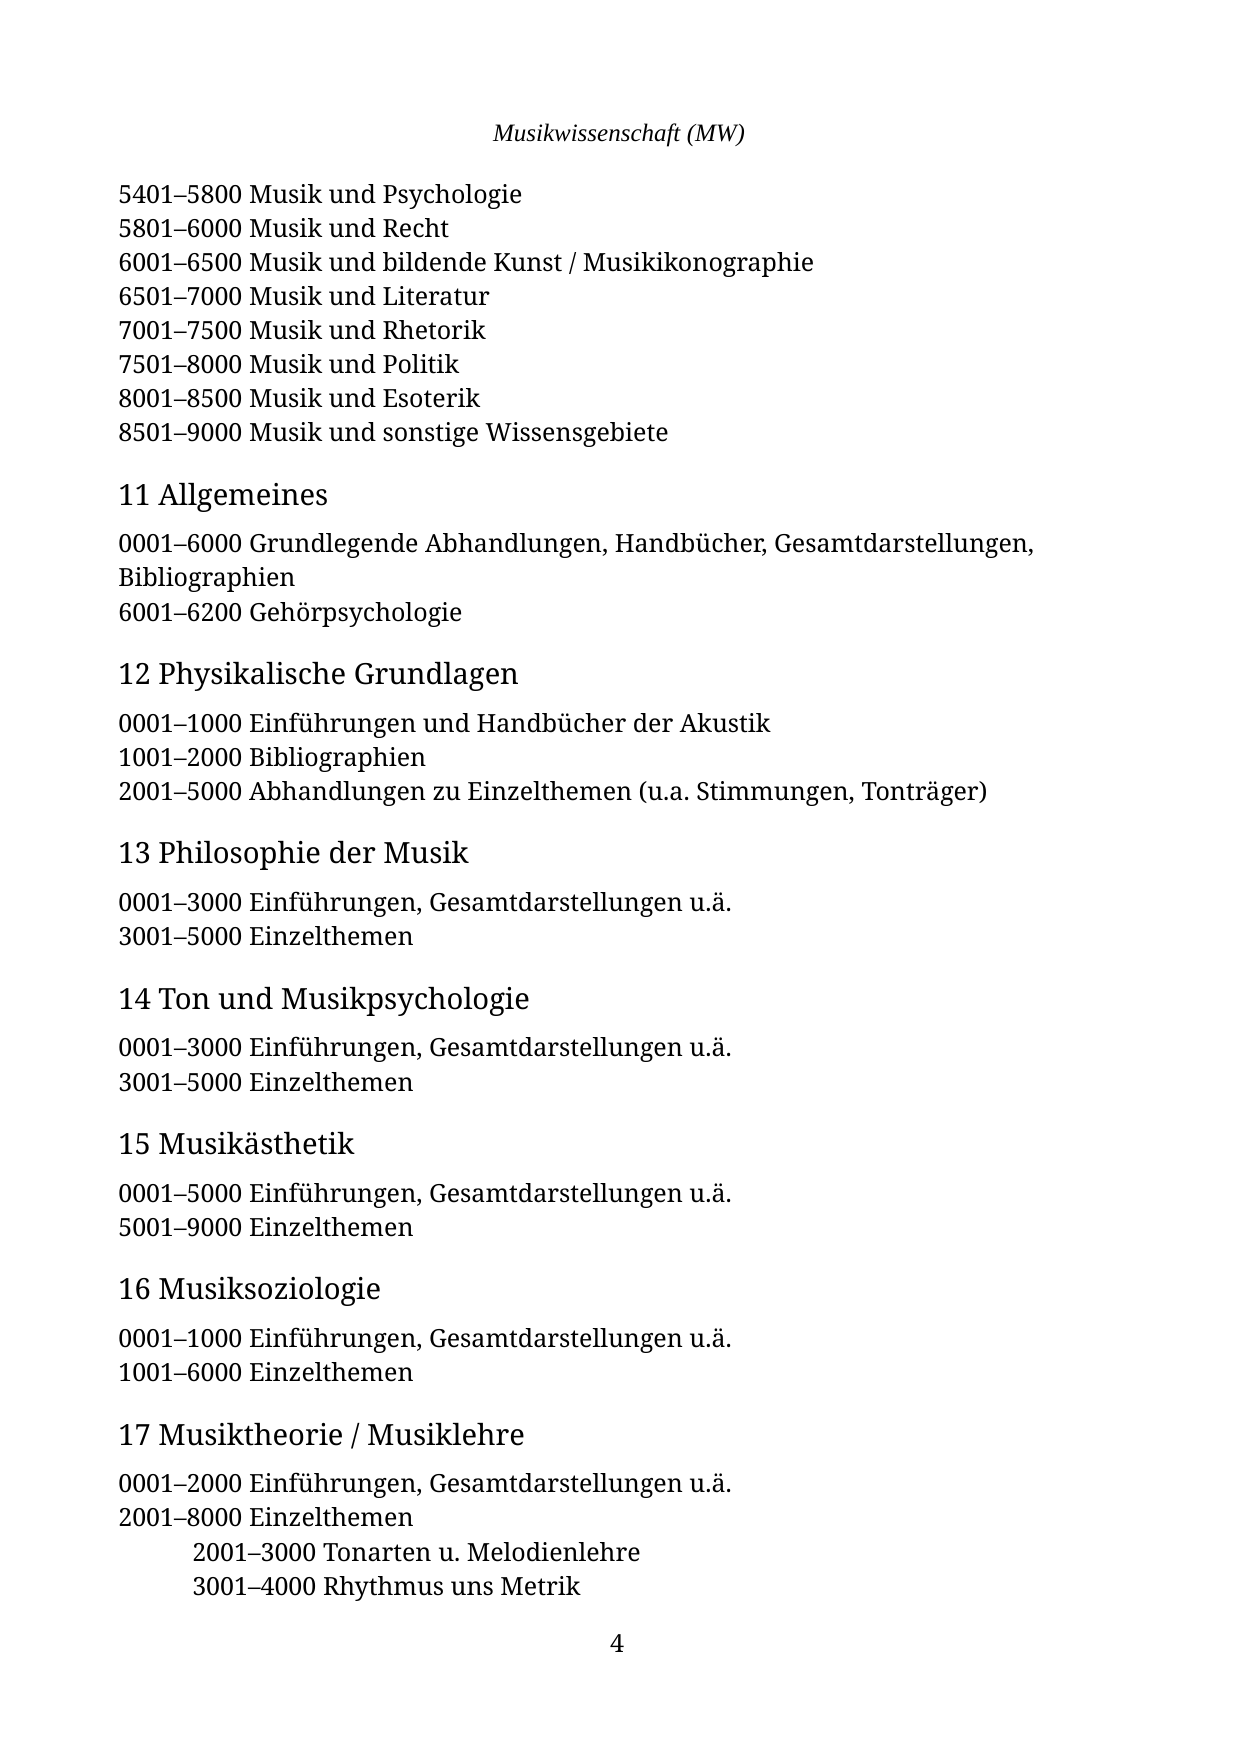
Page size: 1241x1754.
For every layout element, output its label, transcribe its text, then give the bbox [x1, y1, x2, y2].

text 0001–3000 Einführungen, Gesamtdarstellungen u.ä. [118, 1030, 1122, 1064]
text 0001–2000 Einführungen, Gesamtdarstellungen u.ä. [118, 1466, 1122, 1500]
text 7001–7500 Musik und Rhetorik [118, 313, 1122, 347]
subtitle 14 Ton­ und Musikpsychologie [118, 978, 1122, 1018]
text 0001–5000 Einführungen, Gesamtdarstellungen u.ä. [118, 1175, 1122, 1209]
subtitle 12 Physikalische Grundlagen [118, 653, 1122, 693]
subtitle 16 Musiksoziologie [118, 1268, 1122, 1308]
text 2001–8000 Einzelthemen [118, 1500, 1122, 1534]
text 6501–7000 Musik und Literatur [118, 278, 1122, 313]
text 5001–9000 Einzelthemen [118, 1209, 1122, 1243]
text 3001–5000 Einzelthemen [118, 1064, 1122, 1098]
subtitle 17 Musiktheorie / Musiklehre [118, 1414, 1122, 1453]
text 1001–6000 Einzelthemen [118, 1355, 1122, 1389]
text 7501–8000 Musik und Politik [118, 347, 1122, 381]
text 5401–5800 Musik und Psychologie [118, 176, 1122, 210]
text 0001–3000 Einführungen, Gesamtdarstellungen u.ä. [118, 885, 1122, 919]
text 0001–1000 Einführungen, Gesamtdarstellungen u.ä. [118, 1321, 1122, 1355]
subtitle 13 Philosophie der Musik [118, 833, 1122, 872]
text 3001–5000 Einzelthemen [118, 919, 1122, 953]
text 8001–8500 Musik und Esoterik [118, 381, 1122, 415]
text 3001–4000 Rhythmus uns Metrik [118, 1568, 1122, 1602]
text 1001–2000 Bibliographien [118, 739, 1122, 773]
subtitle 11 Allgemeines [118, 474, 1122, 513]
subtitle 15 Musikästhetik [118, 1123, 1122, 1163]
text 0001–1000 Einführungen und Handbücher der Akustik [118, 705, 1122, 739]
text 8501–9000 Musik und sonstige Wissensgebiete [118, 415, 1122, 449]
text 0001–6000 Grundlegende Abhandlungen, Handbücher, Gesamtdarstellungen, Bibliographien [118, 526, 1122, 594]
text 2001–3000 Tonarten­ u. Melodienlehre [118, 1534, 1122, 1568]
text 6001–6500 Musik und bildende Kunst / Musikikonographie [118, 244, 1122, 278]
text 6001–6200 Gehörpsychologie [118, 594, 1122, 628]
text 2001–5000 Abhandlungen zu Einzelthemen (u.a. Stimmungen, Tonträger) [118, 773, 1122, 808]
text 5801–6000 Musik und Recht [118, 210, 1122, 244]
